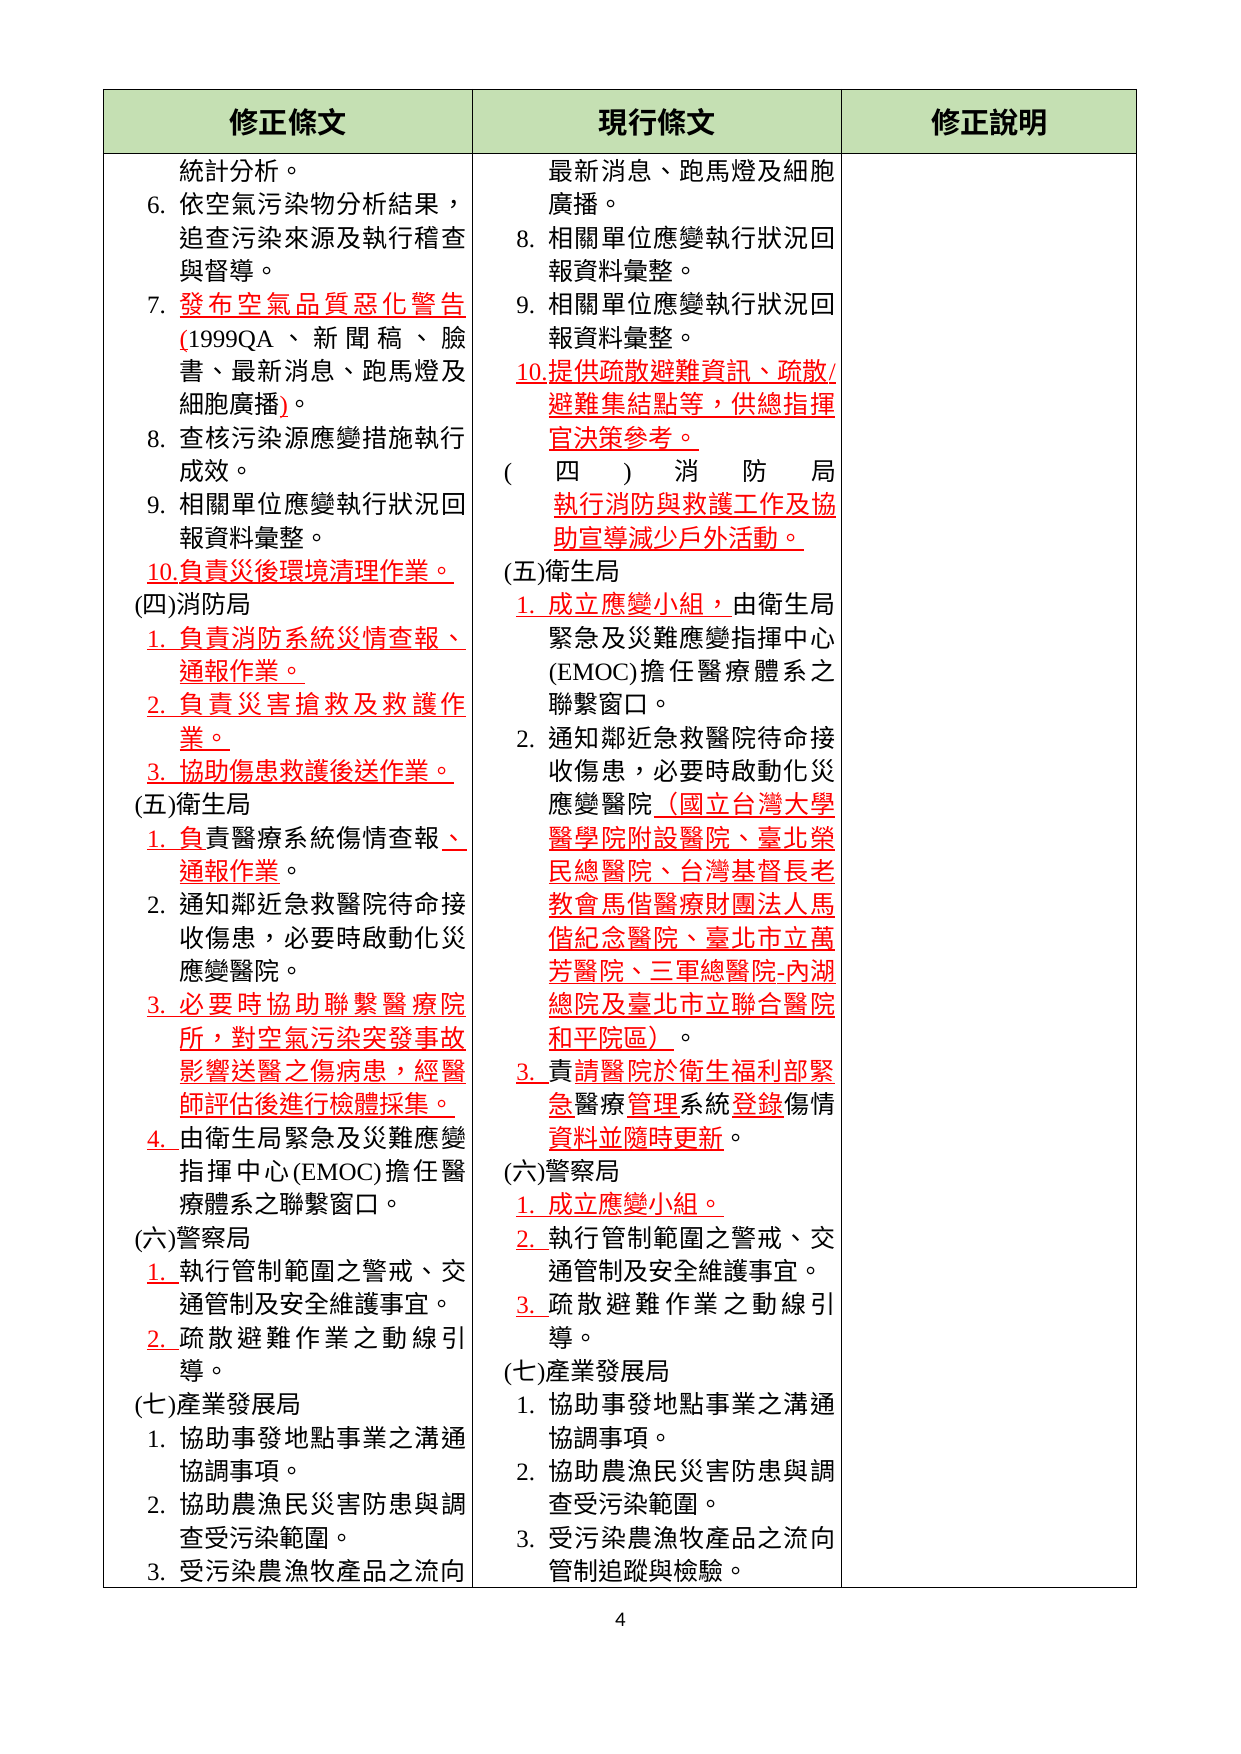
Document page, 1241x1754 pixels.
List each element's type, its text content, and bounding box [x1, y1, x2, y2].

table_cell 最新消息、跑馬燈及細胞廣播。 8. 相關單位應變執行狀況回報資料彙整。 9. 相關單位應變執行狀況回報資料彙整。 10. 提供疏散避難資訊、疏散/避難集結點等，供總指揮官決策參考。 (四)消防局 執行消防與救護工作及協助宣導減少戶外活動。 (五)衛生局 1. 成立應變小組，由衛生局緊急及災難應變指揮中心(EMOC)擔任醫療體系之聯繫窗口。 2. 通知鄰近急救醫院待命接收傷患，必要時啟動化災應變醫院（國立台灣大學醫學院附設醫院、臺北榮民總醫院、台灣基督長老教會馬偕醫療財團法人馬偕紀念醫院、臺北市立萬芳醫院、三軍總醫院-內湖總院及臺北市立聯合醫院和平院區）。 3. 責請醫院於衛生福利部緊急醫療管理系統登錄傷情資料並隨時更新。 (六)警察局 1. 成立應變小組。 2. 執行管制範圍之警戒、交通管制及安全維護事宜。 3. 疏散避難作業之動線引導。 (七)產業發展局 1. 協助事發地點事業之溝通協調事項。 2. 協助農漁民災害防患與調查受污染範圍。 3. 受污染農漁牧產品之流向管制追蹤與檢驗。 [473, 154, 841, 1587]
table_cell 統計分析。 6. 依空氣污染物分析結果，追查污染來源及執行稽查與督導。 7. 發布空氣品質惡化警告(1999QA、新聞稿、臉書、最新消息、跑馬燈及細胞廣播)。 8. 查核污染源應變措施執行成效。 9. 相關單位應變執行狀況回報資料彙整。 10. 負責災後環境清理作業。 (四)消防局 1. 負責消防系統災情查報、通報作業。 2. 負責災害搶救及救護作業。 3. 協助傷患救護後送作業。 (五)衛生局 1. 負責醫療系統傷情查報、通報作業。 2. 通知鄰近急救醫院待命接收傷患，必要時啟動化災應變醫院。 3. 必要時協助聯繫醫療院所，對空氣污染突發事故影響送醫之傷病患，經醫師評估後進行檢體採集。 4. 由衛生局緊急及災難應變指揮中心(EMOC)擔任醫療體系之聯繫窗口。 (六)警察局 1. 執行管制範圍之警戒、交通管制及安全維護事宜。 2. 疏散避難作業之動線引導。 (七)產業發展局 1. 協助事發地點事業之溝通協調事項。 2. 協助農漁民災害防患與調查受污染範圍。 3. 受污染農漁牧產品之流向 [104, 154, 472, 1587]
table_header 修正說明 [842, 90, 1136, 153]
table_cell [842, 154, 1136, 1587]
table_header 現行條文 [473, 90, 841, 153]
table_header 修正條文 [104, 90, 472, 153]
